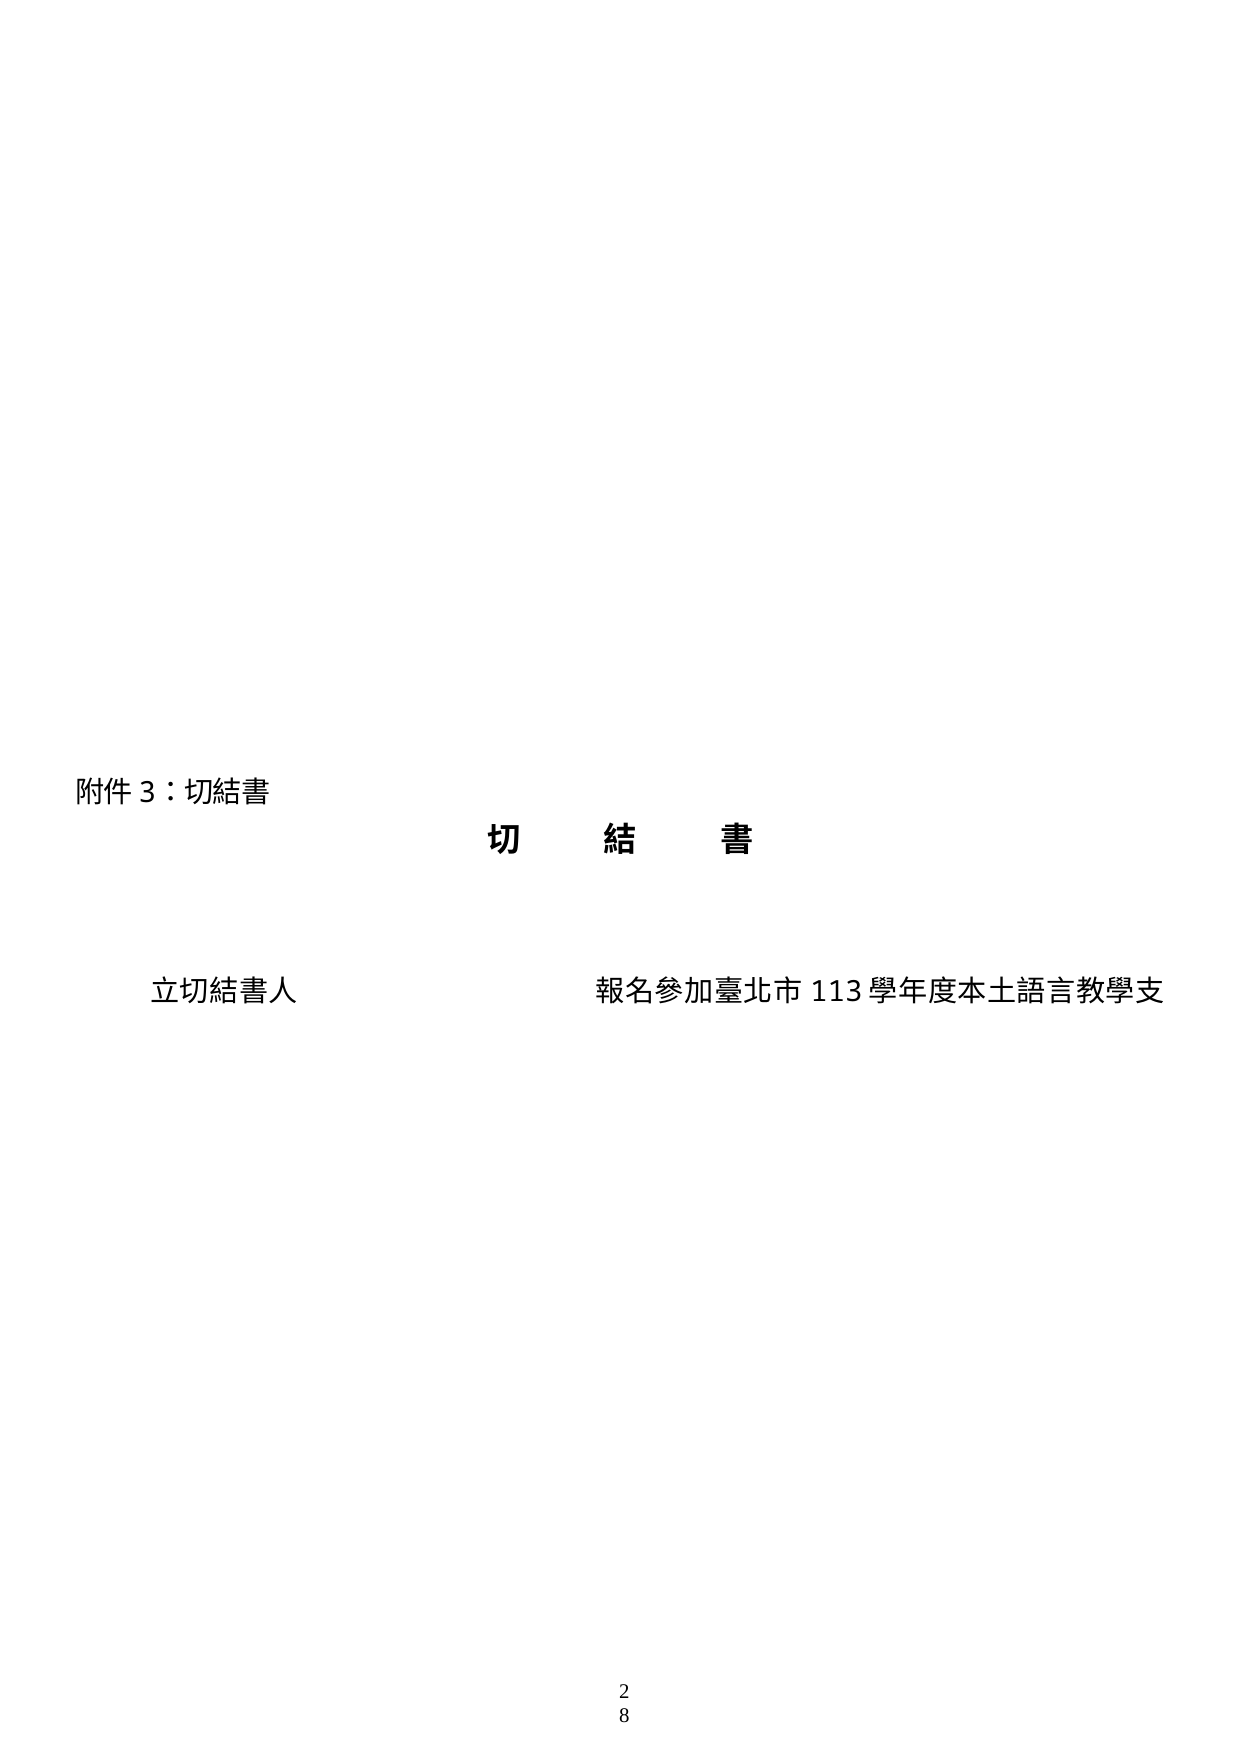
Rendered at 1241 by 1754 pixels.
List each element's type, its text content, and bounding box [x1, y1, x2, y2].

text 附件3：切結書 [75, 769, 1165, 811]
text 切 結 書 [75, 811, 1165, 861]
text 立切結書人 報名參加臺北市113學年度本土語言教學支 [75, 961, 1165, 1011]
